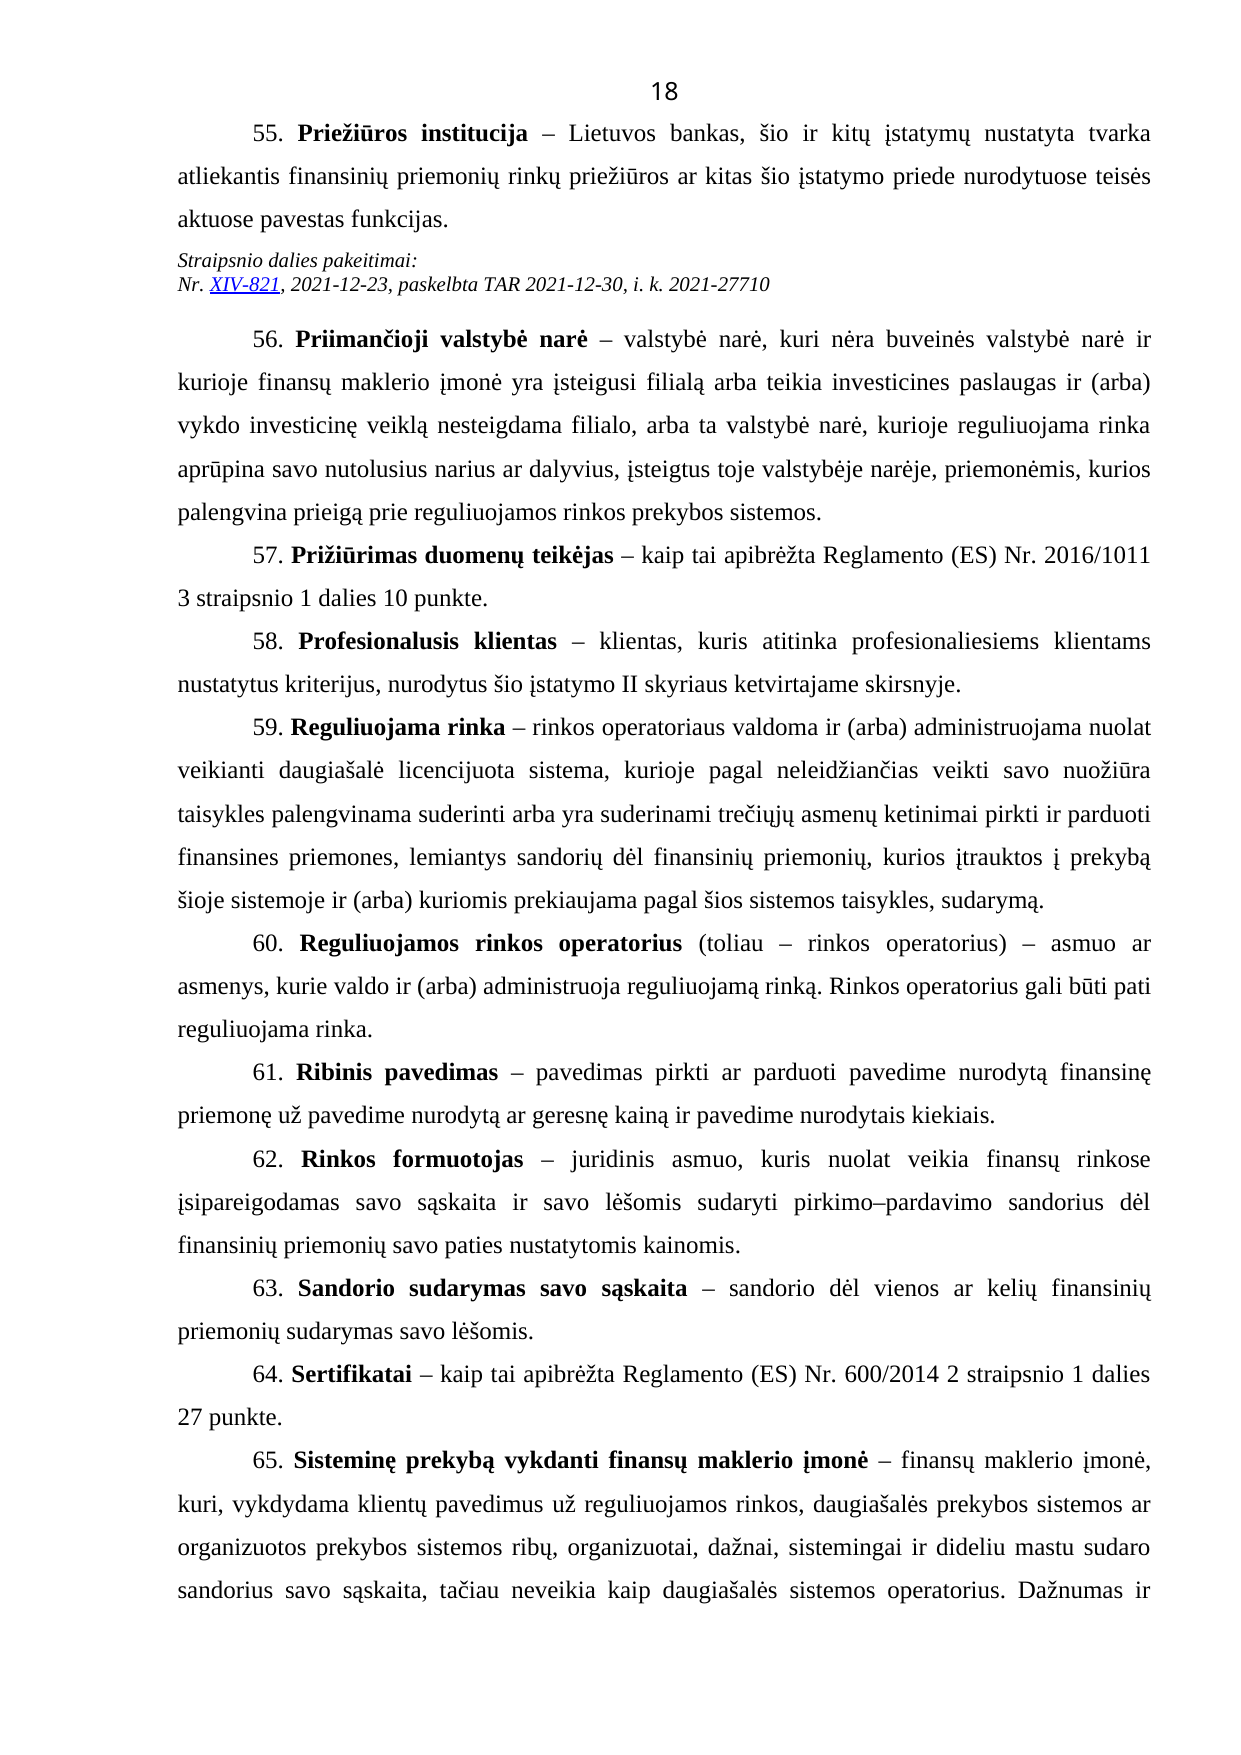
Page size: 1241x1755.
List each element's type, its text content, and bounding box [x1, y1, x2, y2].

text Nr. XIV-821, 2021-12-23, paskelbta TAR 2021-12-30, i. k. 2021-27710 [177, 272, 1152, 296]
text 62. Rinkos formuotojas – juridinis asmuo, kuris nuolat veikia finansų rinkose įsipareigodamas savo sąskaita ir savo lėšomis sudaryti pirkimo–pardavimo sandorius dėl finansinių priemonių savo paties nustatytomis kainomis. [177, 1144, 1152, 1259]
text 65. Sisteminę prekybą vykdanti finansų maklerio įmonė – finansų maklerio įmonė, kuri, vykdydama klientų pavedimus už reguliuojamos rinkos, daugiašalės prekybos sistemos ar organizuotos prekybos sistemos ribų, organizuotai, dažnai, sistemingai ir dideliu mastu sudaro sandorius savo sąskaita, tačiau neveikia kaip daugiašalės sistemos operatorius. Dažnumas ir [177, 1446, 1152, 1604]
text 64. Sertifikatai – kaip tai apibrėžta Reglamento (ES) Nr. 600/2014 2 straipsnio 1 dalies 27 punkte. [177, 1359, 1152, 1431]
text 60. Reguliuojamos rinkos operatorius (toliau – rinkos operatorius) – asmuo ar asmenys, kurie valdo ir (arba) administruoja reguliuojamą rinką. Rinkos operatorius gali būti pati reguliuojama rinka. [177, 928, 1152, 1043]
text 59. Reguliuojama rinka – rinkos operatoriaus valdoma ir (arba) administruojama nuolat veikianti daugiašalė licencijuota sistema, kurioje pagal neleidžiančias veikti savo nuožiūra taisykles palengvinama suderinti arba yra suderinami trečiųjų asmenų ketinimai pirkti ir parduoti finansines priemones, lemiantys sandorių dėl finansinių priemonių, kurios įtrauktos į prekybą šioje sistemoje ir (arba) kuriomis prekiaujama pagal šios sistemos taisykles, sudarymą. [177, 712, 1152, 914]
text Straipsnio dalies pakeitimai: [177, 247, 1152, 272]
text 61. Ribinis pavedimas – pavedimas pirkti ar parduoti pavedime nurodytą finansinę priemonę už pavedime nurodytą ar geresnę kainą ir pavedime nurodytais kiekiais. [177, 1057, 1152, 1129]
text 58. Profesionalusis klientas – klientas, kuris atitinka profesionaliesiems klientams nustatytus kriterijus, nurodytus šio įstatymo II skyriaus ketvirtajame skirsnyje. [177, 626, 1152, 698]
text 57. Prižiūrimas duomenų teikėjas – kaip tai apibrėžta Reglamento (ES) Nr. 2016/1011 3 straipsnio 1 dalies 10 punkte. [177, 540, 1152, 612]
text 56. Priimančioji valstybė narė – valstybė narė, kuri nėra buveinės valstybė narė ir kurioje finansų maklerio įmonė yra įsteigusi filialą arba teikia investicines paslaugas ir (arba) vykdo investicinę veiklą nesteigdama filialo, arba ta valstybė narė, kurioje reguliuojama rinka aprūpina savo nutolusius narius ar dalyvius, įsteigtus toje valstybėje narėje, priemonėmis, kurios palengvina prieigą prie reguliuojamos rinkos prekybos sistemos. [177, 324, 1152, 526]
text 63. Sandorio sudarymas savo sąskaita – sandorio dėl vienos ar kelių finansinių priemonių sudarymas savo lėšomis. [177, 1273, 1152, 1345]
text 55. Priežiūros institucija – Lietuvos bankas, šio ir kitų įstatymų nustatyta tvarka atliekantis finansinių priemonių rinkų priežiūros ar kitas šio įstatymo priede nurodytuose teisės aktuose pavestas funkcijas. [177, 118, 1152, 233]
